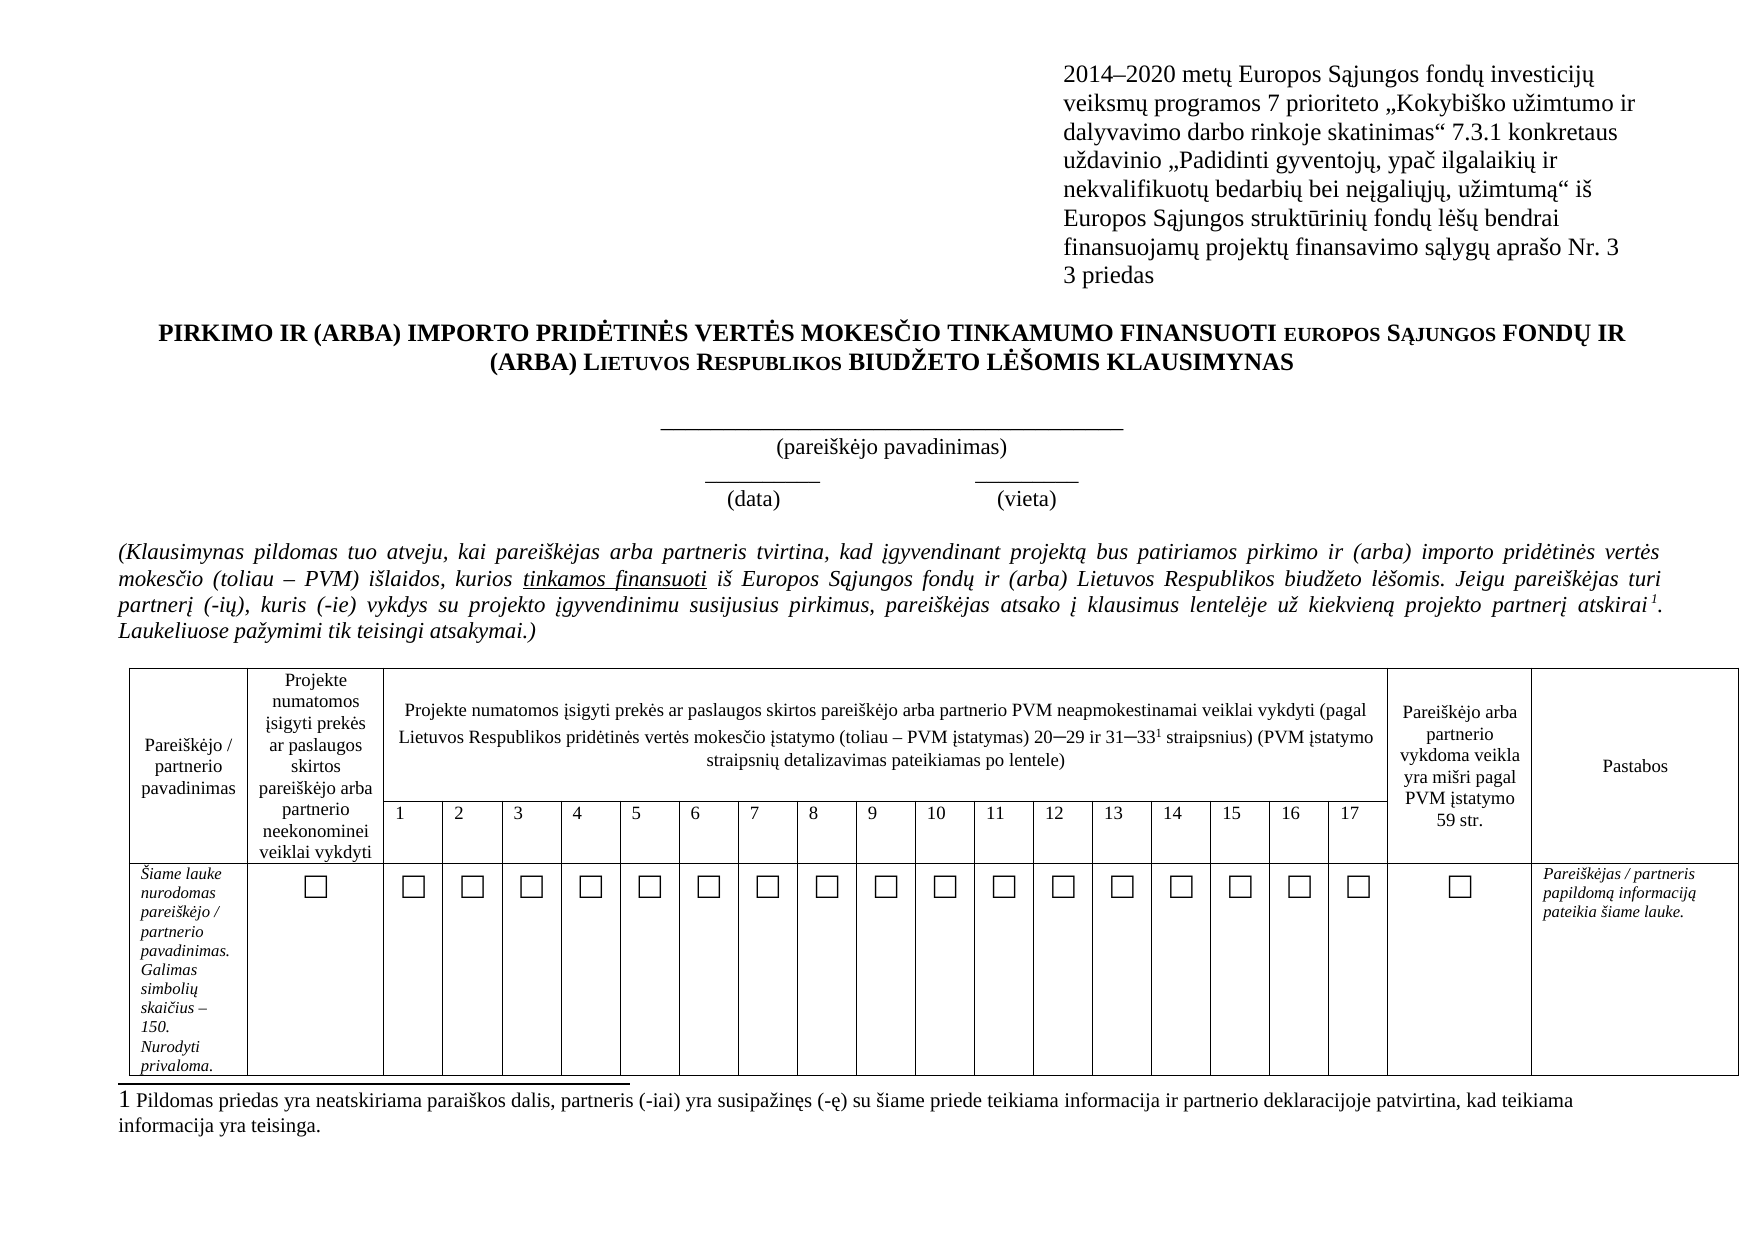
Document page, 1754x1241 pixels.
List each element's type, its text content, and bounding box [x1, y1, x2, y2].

table_cell 2 [443, 802, 502, 863]
table_cell 8 [798, 802, 856, 863]
table_header Projekte numatomos įsigyti prekės ar paslaugos skirtos pareiškėjo arba partnerio PVM neapmokestinamai veiklai vykdyti (pagal Lietuvos Respublikos pridėtinės vertės mokesčio įstatymo (toliau – PVM įstatymas) 20–29 ir 31–331 straipsnius) (PVM įstatymo straipsnių detalizavimas pateikiamas po lentele) [384, 669, 1387, 801]
table_cell □ [975, 864, 1033, 1075]
table_cell □ [1093, 864, 1151, 1075]
table_cell □ [916, 864, 974, 1075]
text dalyvavimo darbo rinkoje skatinimas“ 7.3.1 konkretaus [1063, 117, 1665, 145]
table_cell □ [503, 864, 561, 1075]
table_cell 1 [384, 802, 442, 863]
text __________ _________ [118, 459, 1665, 486]
text (pareiškėjo pavadinimas) [118, 433, 1665, 459]
table_cell Šiame lauke nurodomas pareiškėjo / partnerio pavadinimas. Galimas simbolių skaičius – 150. Nurodyti privaloma. [130, 864, 247, 1075]
text veiksmų programos 7 prioriteto „Kokybiško užimtumo ir [1063, 88, 1665, 117]
table_header Pareiškėjo arba partnerio vykdoma veikla yra mišri pagal PVM įstatymo 59 str. [1388, 669, 1531, 863]
table_cell 16 [1270, 802, 1328, 863]
text Pildomas priedas yra neatskiriama paraiškos dalis, partneris (-iai) yra susipažinęs (-ę) su šiame priede teikiama informacija ir partnerio deklaracijoje patvirtina, kad teikiama informacija yra teisinga. [118, 1084, 1665, 1137]
text (data) (vieta) [118, 486, 1665, 512]
table_cell 17 [1329, 802, 1387, 863]
table_cell 12 [1034, 802, 1092, 863]
table_cell □ [248, 864, 383, 1075]
table_cell 10 [916, 802, 974, 863]
table_cell 6 [680, 802, 738, 863]
text finansuojamų projektų finansavimo sąlygų aprašo Nr. 3 [1063, 232, 1665, 260]
table_cell □ [798, 864, 856, 1075]
table_cell 3 [503, 802, 561, 863]
text 3 priedas [1063, 260, 1665, 289]
table_cell 14 [1152, 802, 1210, 863]
table_cell 4 [562, 802, 620, 863]
table_cell 11 [975, 802, 1033, 863]
table_cell □ [1211, 864, 1269, 1075]
table_header Projekte numatomos įsigyti prekės ar paslaugos skirtos pareiškėjo arba partnerio neekonominei veiklai vykdyti [248, 669, 383, 863]
table_header Pareiškėjo / partnerio pavadinimas [130, 669, 247, 863]
table_cell □ [621, 864, 679, 1075]
text nekvalifikuotų bedarbių bei neįgaliųjų, užimtumą“ iš [1063, 174, 1665, 203]
table_cell □ [739, 864, 797, 1075]
table_cell □ [1329, 864, 1387, 1075]
table_header Pastabos [1532, 669, 1738, 863]
text _____________________________________ [118, 404, 1665, 433]
table_cell □ [1388, 864, 1531, 1075]
table_cell 5 [621, 802, 679, 863]
table_cell □ [680, 864, 738, 1075]
table_cell □ [857, 864, 915, 1075]
table_cell □ [1270, 864, 1328, 1075]
table_cell □ [1034, 864, 1092, 1075]
table_cell 9 [857, 802, 915, 863]
table_cell □ [443, 864, 502, 1075]
table_cell 7 [739, 802, 797, 863]
table_cell □ [1152, 864, 1210, 1075]
text 2014–2020 metų Europos Sąjungos fondų investicijų [1063, 59, 1665, 88]
table_cell □ [562, 864, 620, 1075]
text PIRKIMO IR (ARBA) IMPORTO PRIDĖTINĖS VERTĖS MOKESČIO TINKAMUMO FINANSUOTI europos Sąjungos FONDŲ IR (ARBA) Lietuvos Respublikos BIUDŽETO LĖŠOMIS KLAUSIMYNAS [118, 318, 1665, 375]
text Europos Sąjungos struktūrinių fondų lėšų bendrai [1063, 203, 1665, 232]
table_cell 15 [1211, 802, 1269, 863]
table_cell □ [384, 864, 442, 1075]
table_cell Pareiškėjas / partneris papildomą informaciją pateikia šiame lauke. [1532, 864, 1738, 1075]
text (Klausimynas pildomas tuo atveju, kai pareiškėjas arba partneris tvirtina, kad įgyvendinant projektą bus patiriamos pirkimo ir (arba) importo pridėtinės vertės mokesčio (toliau – PVM) išlaidos, kurios tinkamos finansuoti iš Europos Sąjungos fondų ir (arba) Lietuvos Respublikos biudžeto lėšomis. Jeigu pareiškėjas turi partnerį (-ių), kuris (-ie) vykdys su projekto įgyvendinimu susijusius pirkimus, pareiškėjas atsako į klausimus lentelėje už kiekvieną projekto partnerį atskirai. Laukeliuose pažymimi tik teisingi atsakymai.) [118, 538, 1665, 644]
text uždavinio „Padidinti gyventojų, ypač ilgalaikių ir [1063, 145, 1665, 174]
table_cell 13 [1093, 802, 1151, 863]
